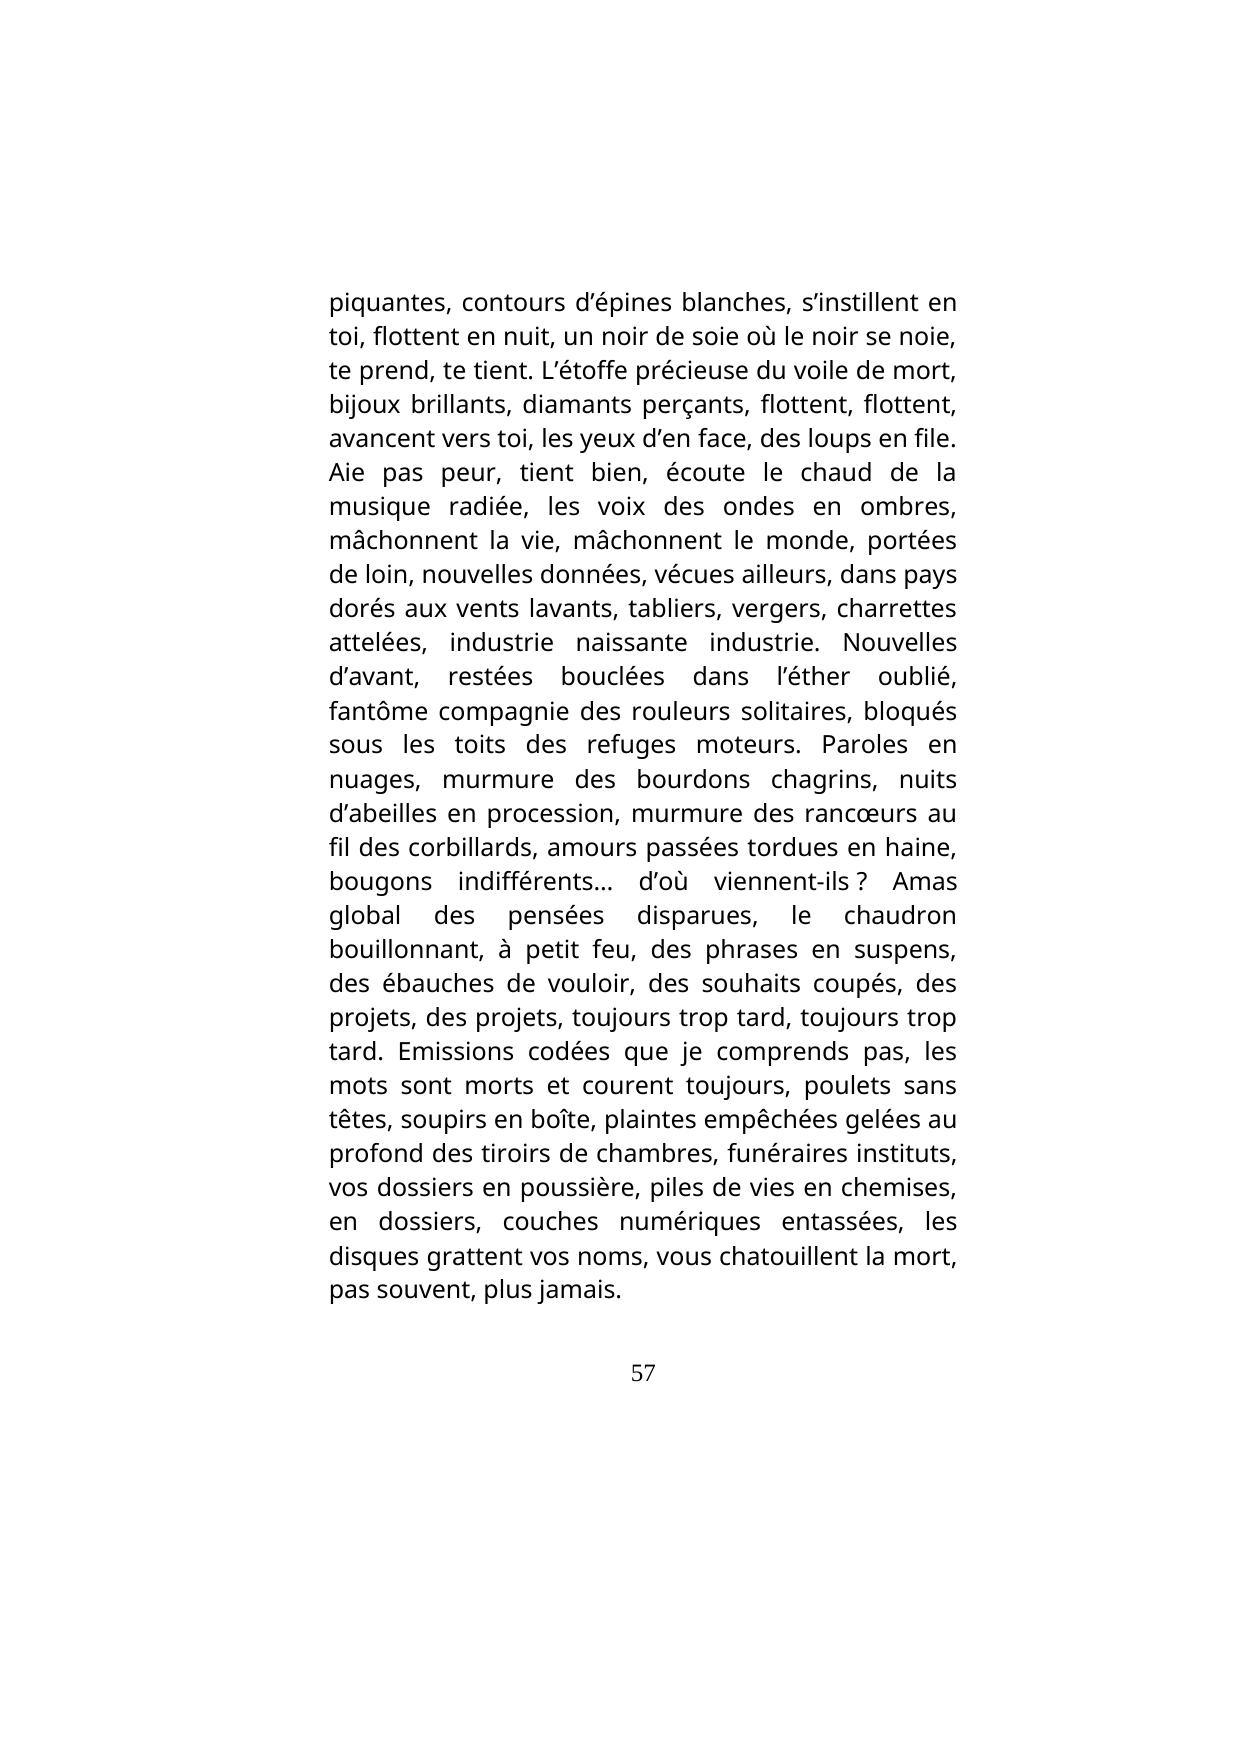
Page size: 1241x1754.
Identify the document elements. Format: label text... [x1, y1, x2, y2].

text piquantes, contours d’épines blanches, s’instillent en toi, flottent en nuit, un noir de soie où le noir se noie, te prend, te tient. L’étoffe précieuse du voile de mort, bijoux brillants, diamants perçants, flottent, flottent, avancent vers toi, les yeux d’en face, des loups en file. Aie pas peur, tient bien, écoute le chaud de la musique radiée, les voix des ondes en ombres, mâchonnent la vie, mâchonnent le monde, portées de loin, nouvelles données, vécues ailleurs, dans pays dorés aux vents lavants, tabliers, vergers, charrettes attelées, industrie naissante industrie. Nouvelles d’avant, restées bouclées dans l’éther oublié, fantôme compagnie des rouleurs solitaires, bloqués sous les toits des refuges moteurs. Paroles en nuages, murmure des bourdons chagrins, nuits d’abeilles en procession, murmure des rancœurs au fil des corbillards, amours passées tordues en haine, bougons indifférents… d’où viennent-ils ? Amas global des pensées disparues, le chaudron bouillonnant, à petit feu, des phrases en suspens, des ébauches de vouloir, des souhaits coupés, des projets, des projets, toujours trop tard, toujours trop tard. Emissions codées que je comprends pas, les mots sont morts et courent toujours, poulets sans têtes, soupirs en boîte, plaintes empêchées gelées au profond des tiroirs de chambres, funéraires instituts, vos dossiers en poussière, piles de vies en chemises, en dossiers, couches numériques entassées, les disques grattent vos noms, vous chatouillent la mort, pas souvent, plus jamais. [328, 284, 958, 1306]
